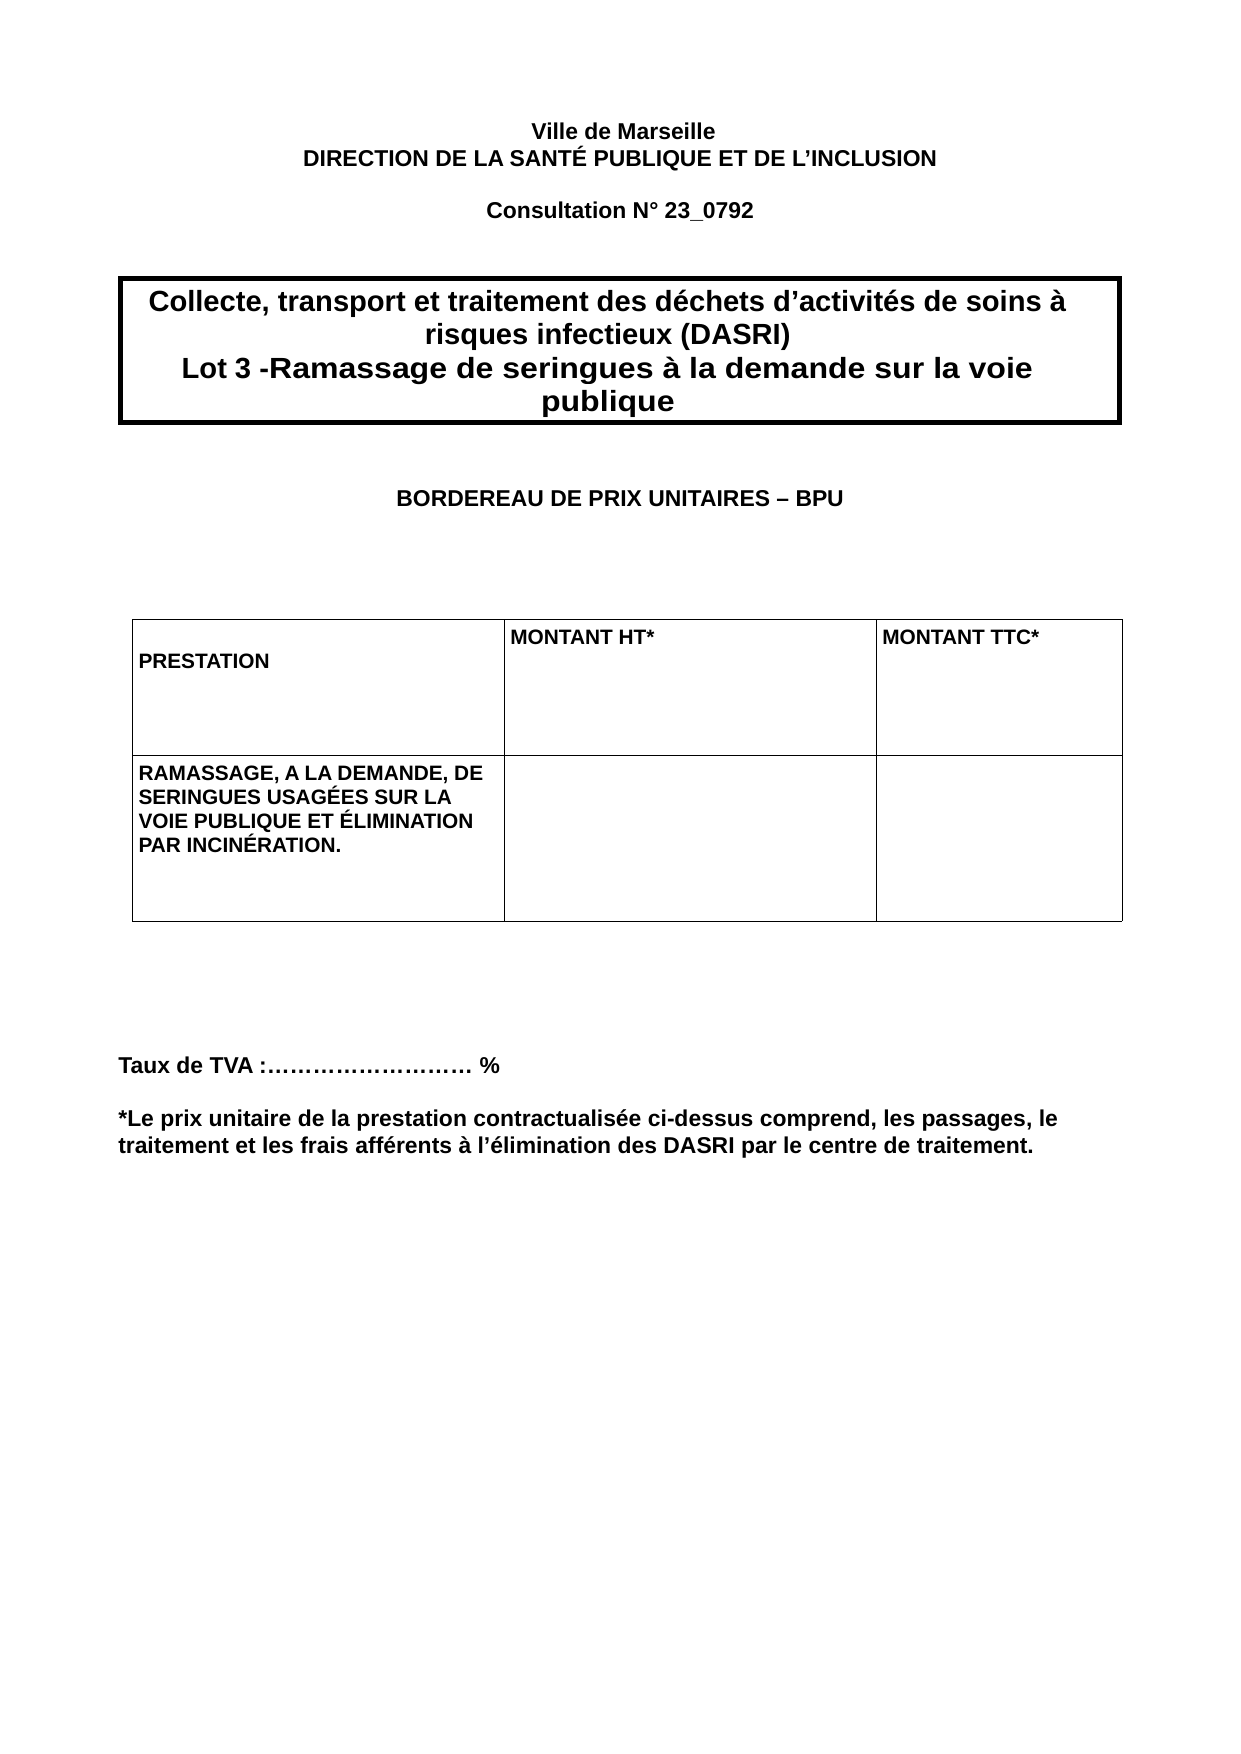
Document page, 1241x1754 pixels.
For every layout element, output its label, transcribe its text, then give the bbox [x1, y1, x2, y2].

text Consultation N° 23_0792 [118, 197, 1122, 223]
text Ville de Marseille [118, 118, 1122, 144]
text Lot 3 -Ramassage de seringues à la demande sur la voie publique [123, 343, 1117, 420]
table_cell [505, 756, 876, 921]
table_header MONTANT HT* [505, 620, 876, 755]
text Collecte, transport et traitement des déchets d’activités de soins à risques infectieux (DASRI) [123, 281, 1117, 343]
text *Le prix unitaire de la prestation contractualisée ci-dessus comprend, les passages, le traitement et les frais afférents à l’élimination des DASRI par le centre de traitement. [118, 1105, 1122, 1158]
table_cell [877, 756, 1122, 921]
text BORDEREAU DE PRIX UNITAIRES – BPU [118, 485, 1122, 511]
table_header PRESTATION [133, 620, 504, 755]
text Taux de TVA :……………………… % [118, 1052, 1122, 1079]
text DIRECTION DE LA SANTÉ PUBLIQUE ET DE L’INCLUSION [118, 144, 1122, 171]
table_header MONTANT TTC* [877, 620, 1122, 755]
table_cell RAMASSAGE, A LA DEMANDE, DE SERINGUES USAGÉES SUR LA VOIE PUBLIQUE ET ÉLIMINATION PAR INCINÉRATION. [133, 756, 504, 921]
